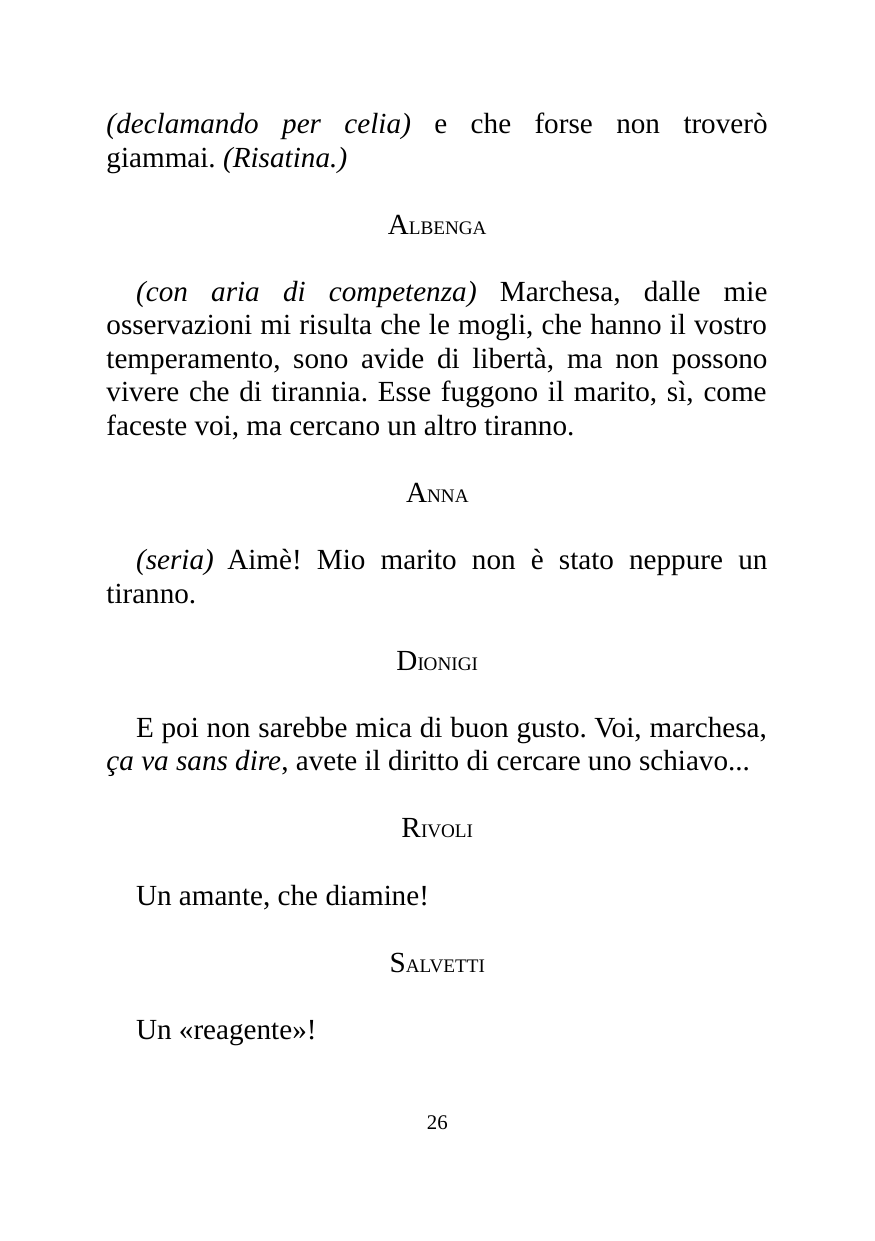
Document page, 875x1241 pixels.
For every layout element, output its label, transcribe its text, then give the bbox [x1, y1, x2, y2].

text (con aria di competenza) Marchesa, dalle mie osservazioni mi risulta che le mogli, che hanno il vostro temperamento, sono avide di libertà, ma non possono vivere che di tirannia. Esse fuggono il marito, sì, come faceste voi, ma cercano un altro tiranno. [106, 274, 768, 442]
text Anna [106, 475, 768, 509]
text Dionigi [106, 643, 768, 676]
text Albenga [106, 207, 768, 240]
text E poi non sarebbe mica di buon gusto. Voi, marchesa, ça va sans dire, avete il diritto di cercare uno schiavo... [106, 710, 768, 777]
text Un amante, che diamine! [106, 878, 768, 911]
text (declamando per celia) e che forse non troverò giammai. (Risatina.) [106, 106, 768, 173]
text (seria) Aimè! Mio marito non è stato neppure un tiranno. [106, 542, 768, 609]
text Rivoli [106, 811, 768, 844]
text Un «reagente»! [106, 1012, 768, 1045]
text Salvetti [106, 945, 768, 978]
